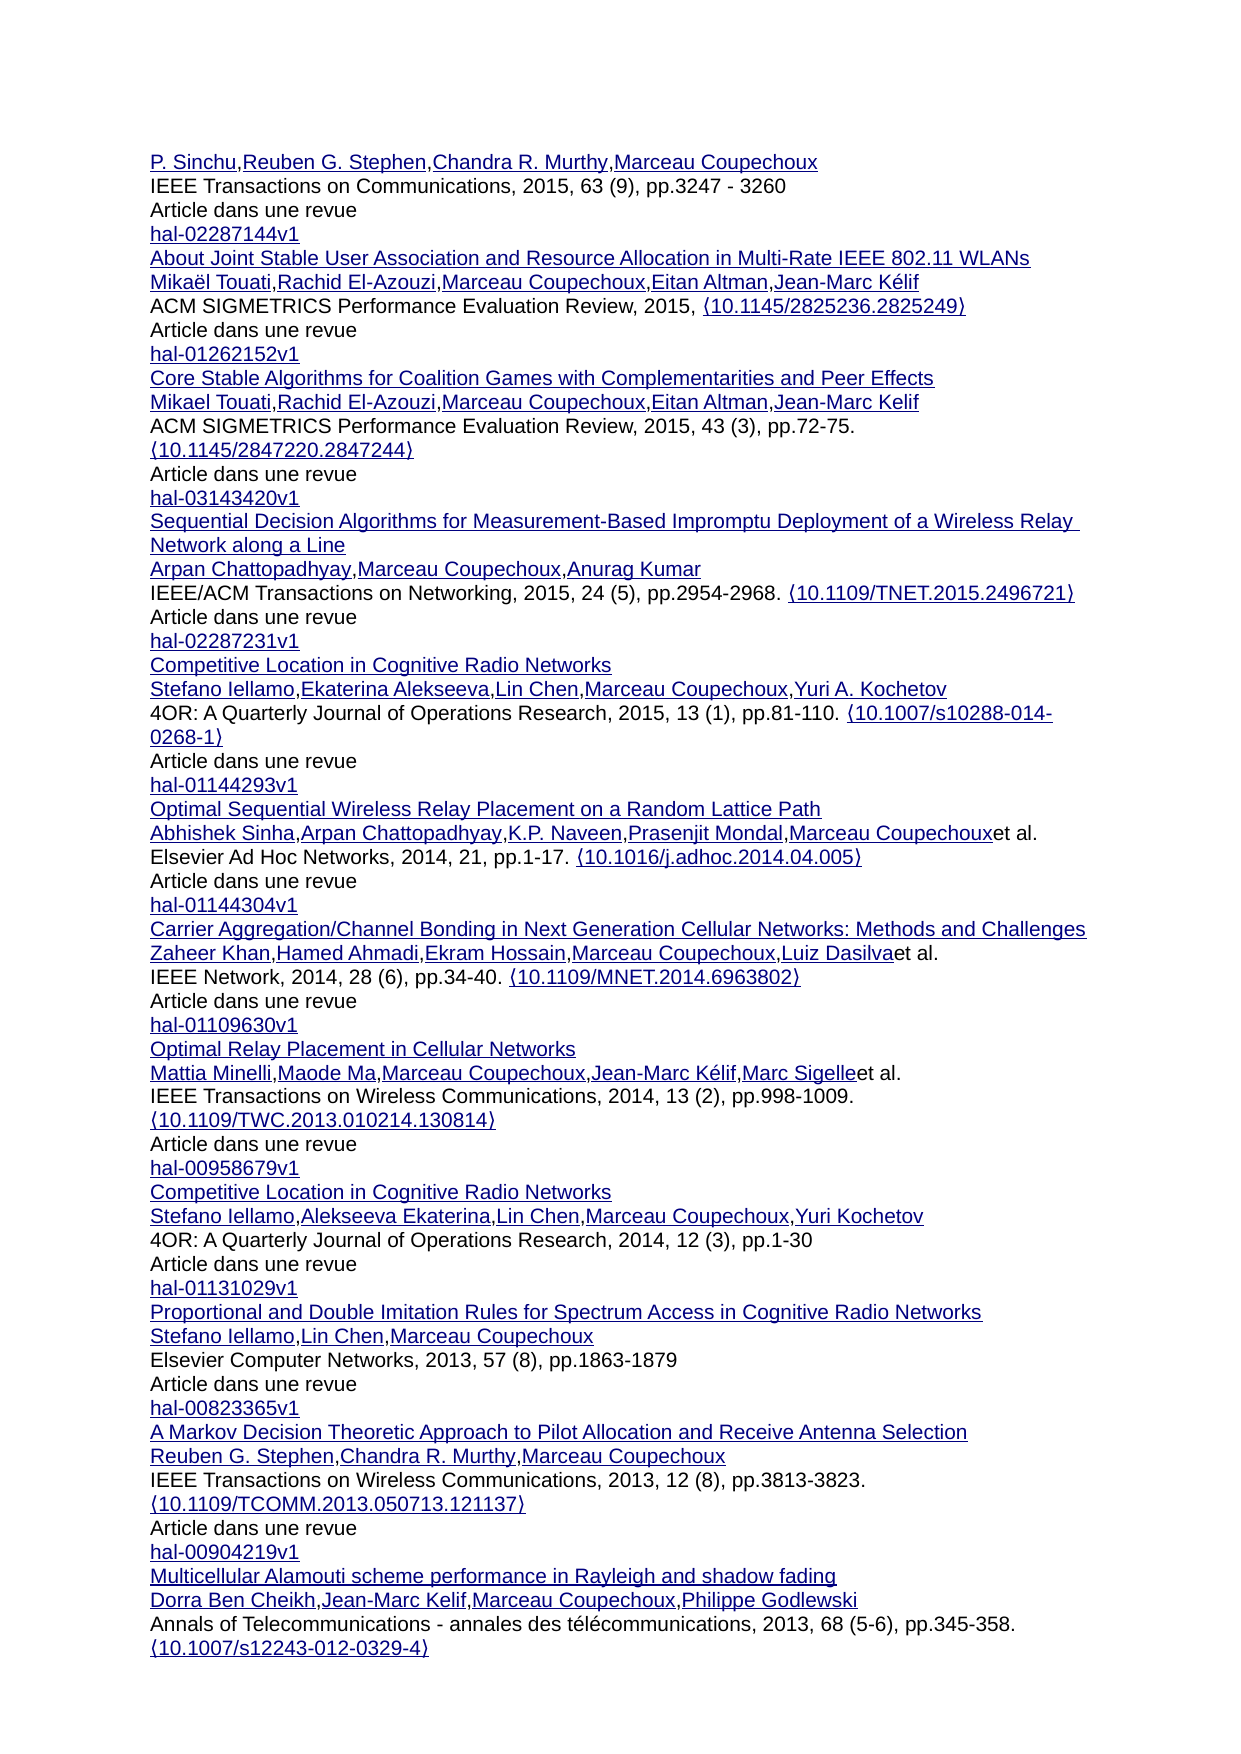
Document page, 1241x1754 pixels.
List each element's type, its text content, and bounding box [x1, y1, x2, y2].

table_cell A Markov Decision Theoretic Approach to Pilot Allocation and Receive Antenna Selection Reuben G. Stephen,Chandra R. Murthy,Marceau Coupechoux IEEE Transactions on Wireless Communications, 2013, 12 (8), pp.3813-3823. ⟨10.1109/TCOMM.2013.050713.121137⟩ Article dans une revue hal-00904219v1 [150, 1420, 1090, 1563]
table_cell Carrier Aggregation/Channel Bonding in Next Generation Cellular Networks: Methods and Challenges Zaheer Khan,Hamed Ahmadi,Ekram Hossain,Marceau Coupechoux,Luiz Dasilvaet al. IEEE Network, 2014, 28 (6), pp.34-40. ⟨10.1109/MNET.2014.6963802⟩ Article dans une revue hal-01109630v1 [150, 917, 1090, 1036]
table_cell About Joint Stable User Association and Resource Allocation in Multi-Rate IEEE 802.11 WLANs Mikaël Touati,Rachid El-Azouzi,Marceau Coupechoux,Eitan Altman,Jean-Marc Kélif ACM SIGMETRICS Performance Evaluation Review, 2015, ⟨10.1145/2825236.2825249⟩ Article dans une revue hal-01262152v1 [150, 246, 1090, 366]
table_cell Core Stable Algorithms for Coalition Games with Complementarities and Peer Effects Mikael Touati,Rachid El-Azouzi,Marceau Coupechoux,Eitan Altman,Jean-Marc Kelif ACM SIGMETRICS Performance Evaluation Review, 2015, 43 (3), pp.72-75. ⟨10.1145/2847220.2847244⟩ Article dans une revue hal-03143420v1 [150, 366, 1090, 509]
table_cell Sequential Decision Algorithms for Measurement-Based Impromptu Deployment of a Wireless Relay Network along a Line Arpan Chattopadhyay,Marceau Coupechoux,Anurag Kumar IEEE/ACM Transactions on Networking, 2015, 24 (5), pp.2954-2968. ⟨10.1109/TNET.2015.2496721⟩ Article dans une revue hal-02287231v1 [150, 509, 1090, 653]
table_cell P. Sinchu,Reuben G. Stephen,Chandra R. Murthy,Marceau Coupechoux IEEE Transactions on Communications, 2015, 63 (9), pp.3247 - 3260 Article dans une revue hal-02287144v1 [150, 150, 1090, 246]
table_cell Competitive Location in Cognitive Radio Networks Stefano Iellamo,Ekaterina Alekseeva,Lin Chen,Marceau Coupechoux,Yuri A. Kochetov 4OR: A Quarterly Journal of Operations Research, 2015, 13 (1), pp.81-110. ⟨10.1007/s10288-014-0268-1⟩ Article dans une revue hal-01144293v1 [150, 653, 1090, 797]
table_cell Optimal Sequential Wireless Relay Placement on a Random Lattice Path Abhishek Sinha,Arpan Chattopadhyay,K.P. Naveen,Prasenjit Mondal,Marceau Coupechouxet al. Elsevier Ad Hoc Networks, 2014, 21, pp.1-17. ⟨10.1016/j.adhoc.2014.04.005⟩ Article dans une revue hal-01144304v1 [150, 797, 1090, 917]
table_cell Proportional and Double Imitation Rules for Spectrum Access in Cognitive Radio Networks Stefano Iellamo,Lin Chen,Marceau Coupechoux Elsevier Computer Networks, 2013, 57 (8), pp.1863-1879 Article dans une revue hal-00823365v1 [150, 1300, 1090, 1420]
table_cell Multicellular Alamouti scheme performance in Rayleigh and shadow fading Dorra Ben Cheikh,Jean-Marc Kelif,Marceau Coupechoux,Philippe Godlewski Annals of Telecommunications - annales des télécommunications, 2013, 68 (5-6), pp.345-358. ⟨10.1007/s12243-012-0329-4⟩ [150, 1564, 1090, 1659]
table_cell Optimal Relay Placement in Cellular Networks Mattia Minelli,Maode Ma,Marceau Coupechoux,Jean-Marc Kélif,Marc Sigelleet al. IEEE Transactions on Wireless Communications, 2014, 13 (2), pp.998-1009. ⟨10.1109/TWC.2013.010214.130814⟩ Article dans une revue hal-00958679v1 [150, 1036, 1090, 1180]
table_cell Competitive Location in Cognitive Radio Networks Stefano Iellamo,Alekseeva Ekaterina,Lin Chen,Marceau Coupechoux,Yuri Kochetov 4OR: A Quarterly Journal of Operations Research, 2014, 12 (3), pp.1-30 Article dans une revue hal-01131029v1 [150, 1180, 1090, 1300]
